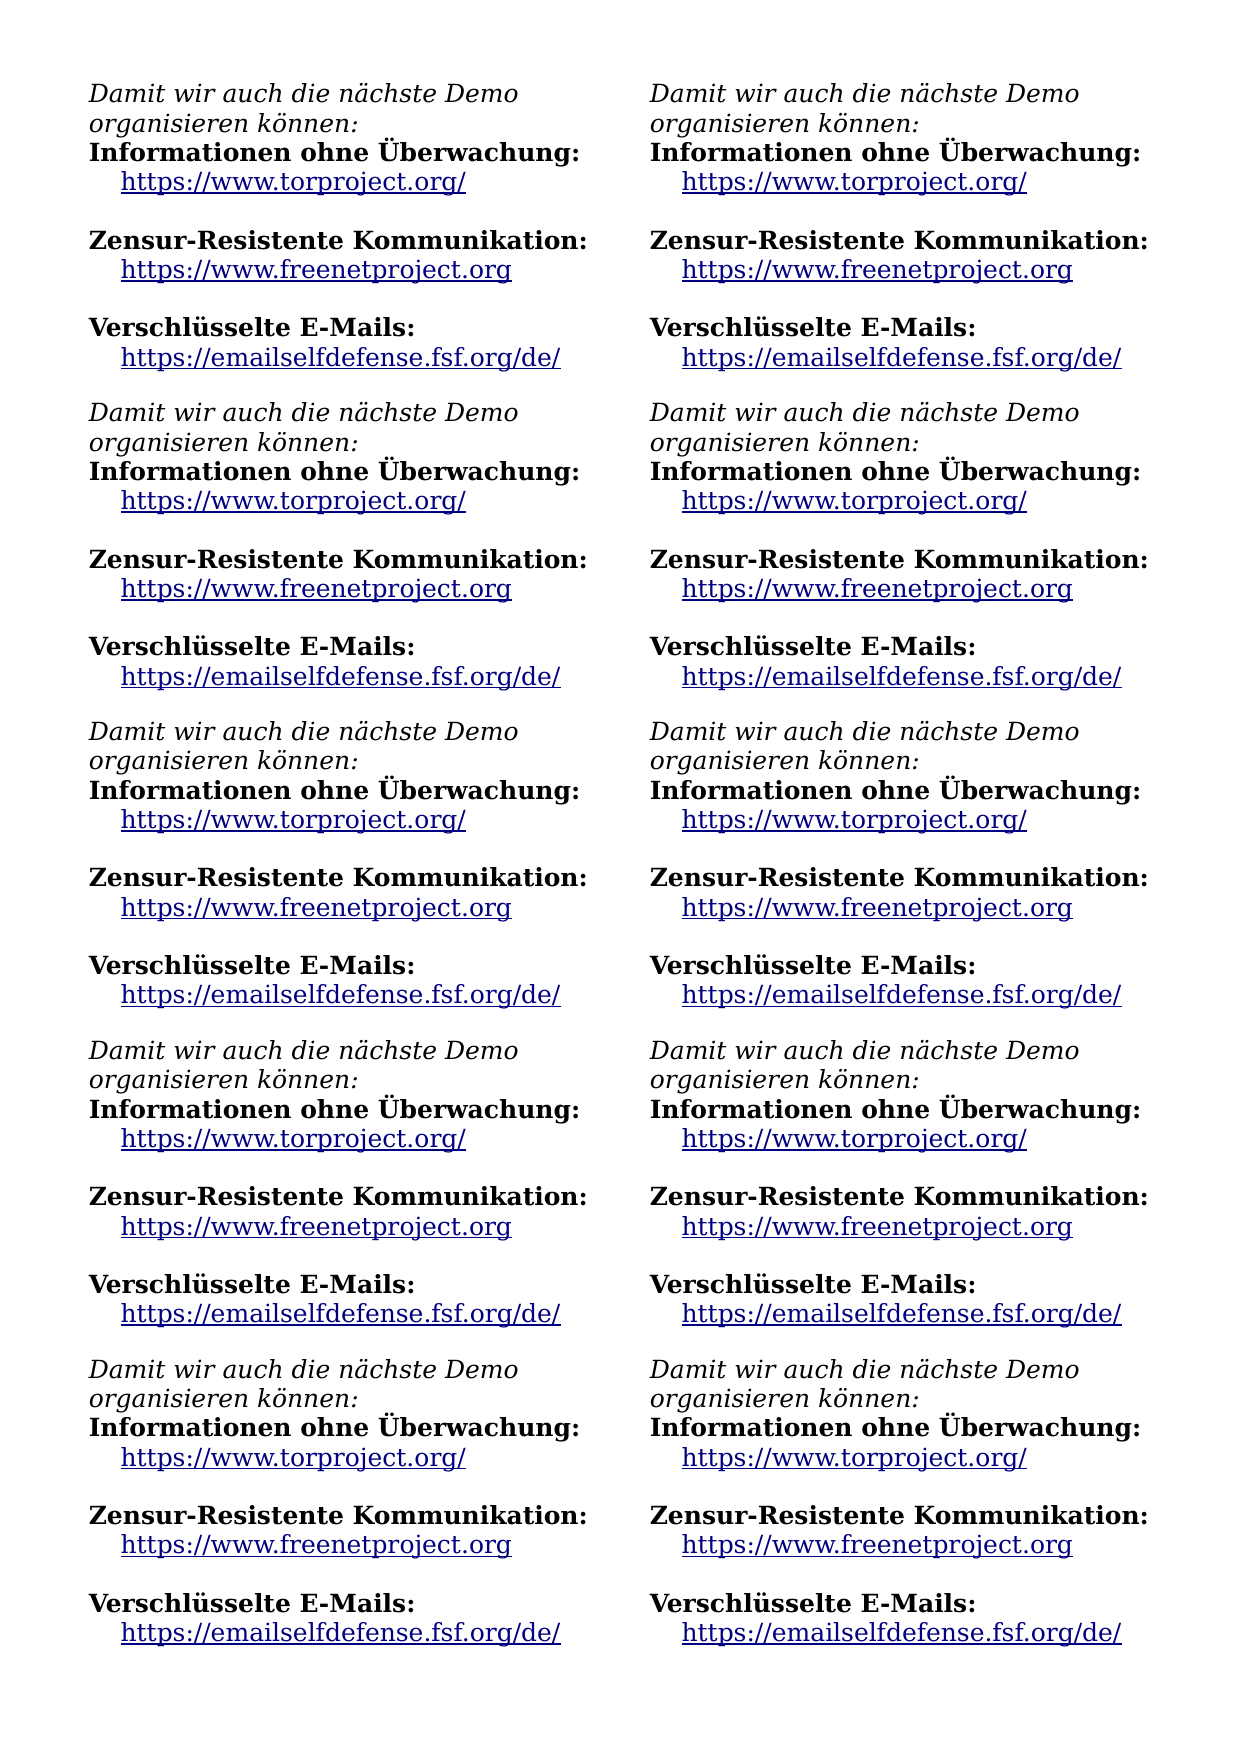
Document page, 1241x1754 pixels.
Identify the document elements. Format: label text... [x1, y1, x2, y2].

text https://emailselfdefense.fsf.org/de/ [649, 1299, 1152, 1328]
text Verschlüsselte E-Mails: [649, 632, 1152, 662]
text https://www.torproject.org/ [649, 167, 1152, 197]
text https://emailselfdefense.fsf.org/de/ [88, 1299, 591, 1328]
text Verschlüsselte E-Mails: [649, 1270, 1152, 1299]
text Verschlüsselte E-Mails: [649, 313, 1152, 343]
text Damit wir auch die nächste Demo organisieren können: [649, 398, 1152, 457]
text https://emailselfdefense.fsf.org/de/ [88, 343, 591, 372]
text Damit wir auch die nächste Demo organisieren können: [649, 1355, 1152, 1413]
text Damit wir auch die nächste Demo organisieren können: [88, 1036, 591, 1094]
text Zensur-Resistente Kommunikation: [649, 544, 1152, 574]
text https://www.torproject.org/ [649, 805, 1152, 834]
text Damit wir auch die nächste Demo organisieren können: [649, 1036, 1152, 1094]
text https://emailselfdefense.fsf.org/de/ [88, 662, 591, 691]
text Zensur-Resistente Kommunikation: [88, 1501, 591, 1531]
text Damit wir auch die nächste Demo organisieren können: [649, 717, 1152, 776]
text Informationen ohne Überwachung: [649, 1094, 1152, 1124]
text Zensur-Resistente Kommunikation: [88, 1182, 591, 1212]
text Verschlüsselte E-Mails: [649, 951, 1152, 981]
text https://www.torproject.org/ [649, 486, 1152, 515]
text https://www.torproject.org/ [88, 1124, 591, 1153]
text https://www.freenetproject.org [88, 893, 591, 922]
text https://emailselfdefense.fsf.org/de/ [649, 662, 1152, 691]
text https://www.freenetproject.org [88, 1531, 591, 1560]
text https://www.freenetproject.org [649, 893, 1152, 922]
text https://www.torproject.org/ [88, 167, 591, 197]
text https://www.freenetproject.org [88, 1212, 591, 1241]
text https://emailselfdefense.fsf.org/de/ [649, 343, 1152, 372]
text Zensur-Resistente Kommunikation: [649, 863, 1152, 893]
text https://www.freenetproject.org [88, 574, 591, 603]
text Informationen ohne Überwachung: [88, 138, 591, 167]
text https://www.torproject.org/ [649, 1443, 1152, 1472]
text Informationen ohne Überwachung: [88, 1094, 591, 1124]
text https://www.torproject.org/ [649, 1124, 1152, 1153]
text https://www.torproject.org/ [88, 805, 591, 834]
text https://emailselfdefense.fsf.org/de/ [649, 981, 1152, 1010]
text https://emailselfdefense.fsf.org/de/ [88, 1618, 591, 1647]
text Informationen ohne Überwachung: [88, 1413, 591, 1443]
text https://www.freenetproject.org [88, 255, 591, 284]
text Damit wir auch die nächste Demo organisieren können: [88, 80, 591, 138]
text Verschlüsselte E-Mails: [88, 1589, 591, 1618]
text https://www.freenetproject.org [649, 574, 1152, 603]
text Verschlüsselte E-Mails: [88, 313, 591, 343]
text https://emailselfdefense.fsf.org/de/ [649, 1618, 1152, 1647]
text Zensur-Resistente Kommunikation: [88, 226, 591, 255]
text Informationen ohne Überwachung: [88, 457, 591, 486]
text https://emailselfdefense.fsf.org/de/ [88, 981, 591, 1010]
text Informationen ohne Überwachung: [649, 457, 1152, 486]
text Zensur-Resistente Kommunikation: [88, 863, 591, 893]
text https://www.torproject.org/ [88, 486, 591, 515]
text https://www.freenetproject.org [649, 1212, 1152, 1241]
text Verschlüsselte E-Mails: [649, 1589, 1152, 1618]
text Zensur-Resistente Kommunikation: [649, 1182, 1152, 1212]
text Damit wir auch die nächste Demo organisieren können: [649, 80, 1152, 138]
text Zensur-Resistente Kommunikation: [88, 544, 591, 574]
text Damit wir auch die nächste Demo organisieren können: [88, 1355, 591, 1413]
text Zensur-Resistente Kommunikation: [649, 226, 1152, 255]
text Informationen ohne Überwachung: [88, 776, 591, 805]
text Damit wir auch die nächste Demo organisieren können: [88, 398, 591, 457]
text Informationen ohne Überwachung: [649, 776, 1152, 805]
text https://www.freenetproject.org [649, 1531, 1152, 1560]
text Verschlüsselte E-Mails: [88, 951, 591, 981]
text Zensur-Resistente Kommunikation: [649, 1501, 1152, 1531]
text Damit wir auch die nächste Demo organisieren können: [88, 717, 591, 776]
text https://www.torproject.org/ [88, 1443, 591, 1472]
text https://www.freenetproject.org [649, 255, 1152, 284]
text Verschlüsselte E-Mails: [88, 1270, 591, 1299]
text Verschlüsselte E-Mails: [88, 632, 591, 662]
text Informationen ohne Überwachung: [649, 138, 1152, 167]
text Informationen ohne Überwachung: [649, 1413, 1152, 1443]
